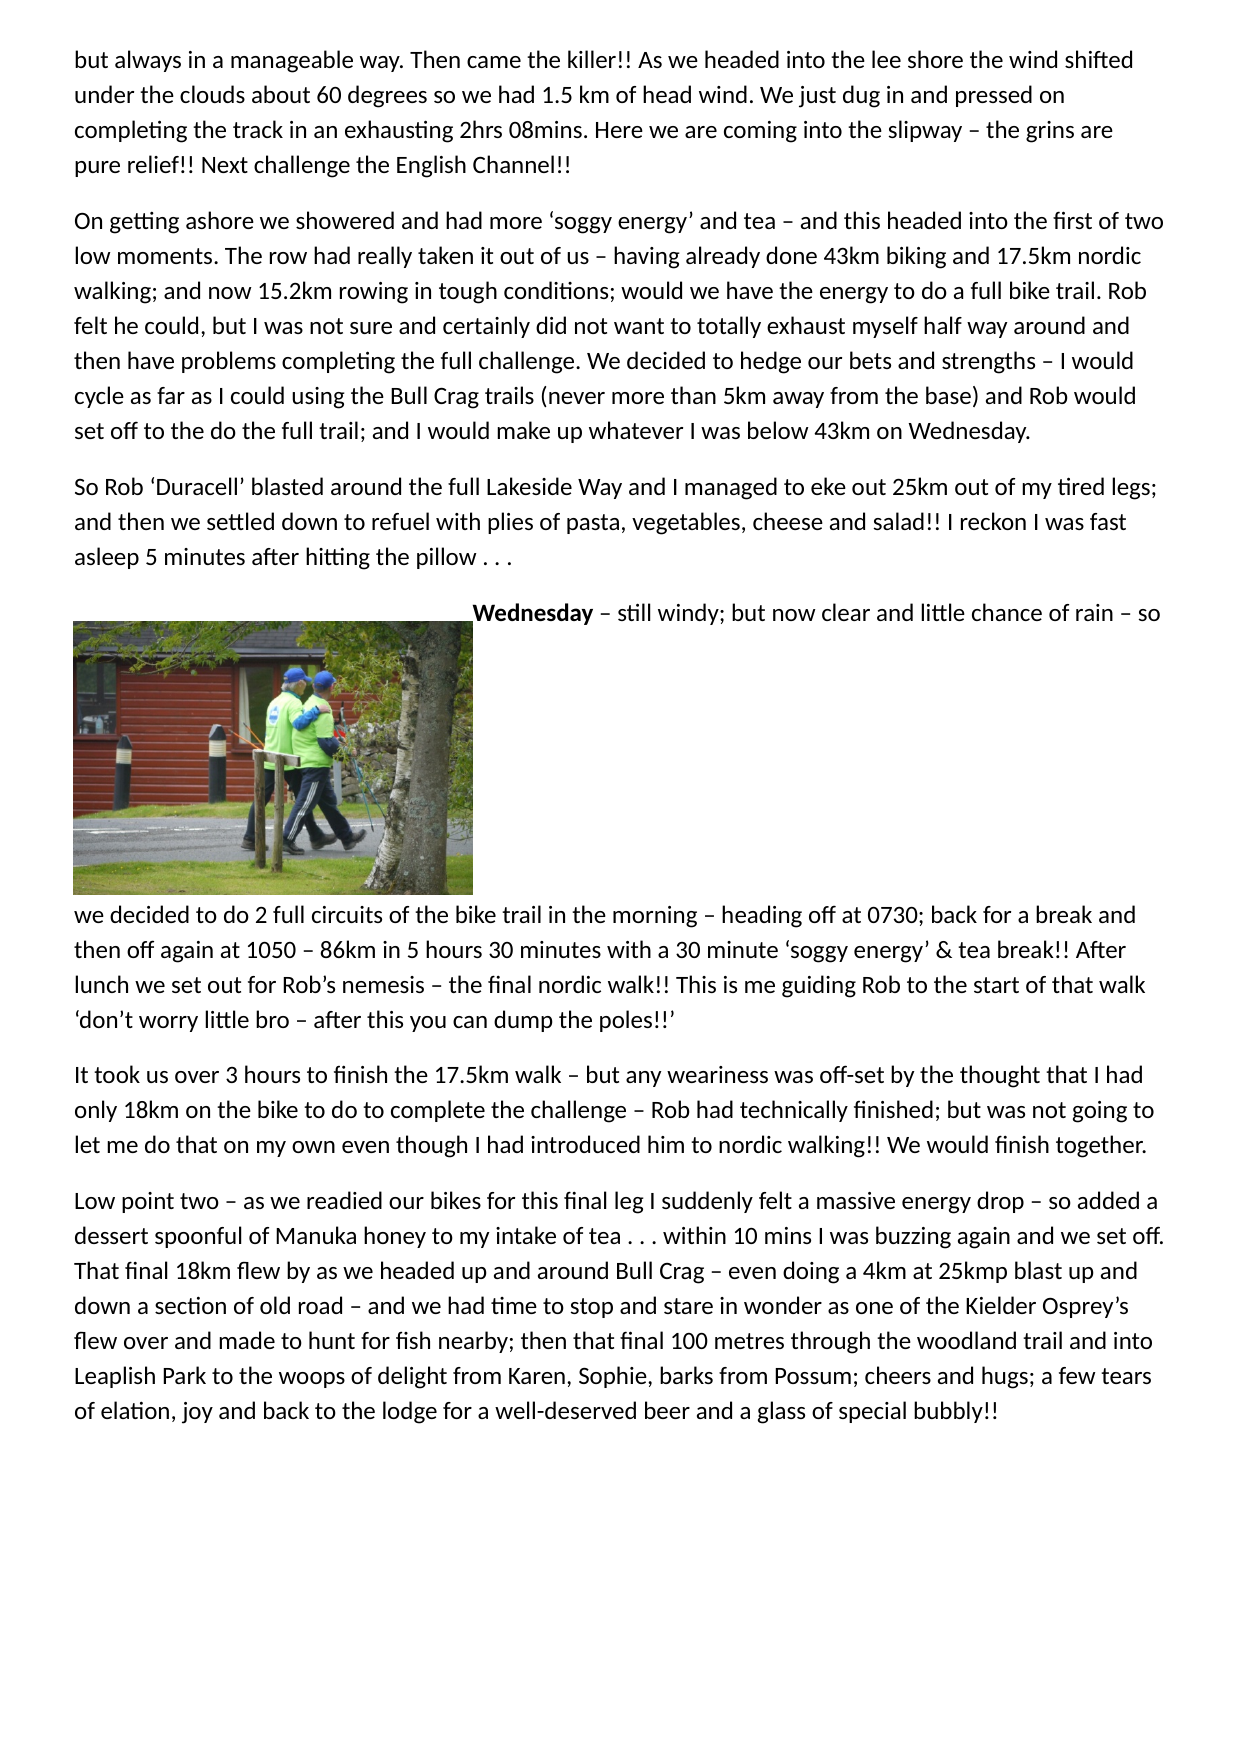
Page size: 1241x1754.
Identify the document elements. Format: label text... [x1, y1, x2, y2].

text It took us over 3 hours to finish the 17.5km walk – but any weariness was off-set by the thought that I had only 18km on the bike to do to complete the challenge – Rob had technically finished; but was not going to let me do that on my own even though I had introduced him to nordic walking!! We would finish together. [74, 1059, 1166, 1160]
text Wednesday – still windy; but now clear and little chance of rain – so we decided to do 2 full circuits of the bike trail in the morning – heading off at 0730; back for a break and then off again at 1050 – 86km in 5 hours 30 minutes with a 30 minute ‘soggy energy’ & tea break!! After lunch we set out for Rob’s nemesis – the final nordic walk!! This is me guiding Rob to the start of that walk ‘don’t worry little bro – after this you can dump the poles!!’ [74, 597, 1166, 1034]
picture [73, 621, 473, 895]
text So Rob ‘Duracell’ blasted around the full Lakeside Way and I managed to eke out 25km out of my tired legs; and then we settled down to refuel with plies of pasta, vegetables, cheese and salad!! I reckon I was fast asleep 5 minutes after hitting the pillow . . . [74, 471, 1166, 572]
text On getting ashore we showered and had more ‘soggy energy’ and tea – and this headed into the first of two low moments. The row had really taken it out of us – having already done 43km biking and 17.5km nordic walking; and now 15.2km rowing in tough conditions; would we have the energy to do a full bike trail. Rob felt he could, but I was not sure and certainly did not want to totally exhaust myself half way around and then have problems completing the full challenge. We decided to hedge our bets and strengths – I would cycle as far as I could using the Bull Crag trails (never more than 5km away from the base) and Rob would set off to the do the full trail; and I would make up whatever I was below 43km on Wednesday. [74, 205, 1166, 446]
text Low point two – as we readied our bikes for this final leg I suddenly felt a massive energy drop – so added a dessert spoonful of Manuka honey to my intake of tea . . . within 10 mins I was buzzing again and we set off. That final 18km flew by as we headed up and around Bull Crag – even doing a 4km at 25kmp blast up and down a section of old road – and we had time to stop and stare in wonder as one of the Kielder Osprey’s flew over and made to hunt for fish nearby; then that final 100 metres through the woodland trail and into Leaplish Park to the woops of delight from Karen, Sophie, barks from Possum; cheers and hugs; a few tears of elation, joy and back to the lodge for a well-deserved beer and a glass of special bubbly!! [74, 1185, 1166, 1426]
text but always in a manageable way. Then came the killer!! As we headed into the lee shore the wind shifted under the clouds about 60 degrees so we had 1.5 km of head wind. We just dug in and pressed on completing the track in an exhausting 2hrs 08mins. Here we are coming into the slipway – the grins are pure relief!! Next challenge the English Channel!! [74, 44, 1166, 180]
